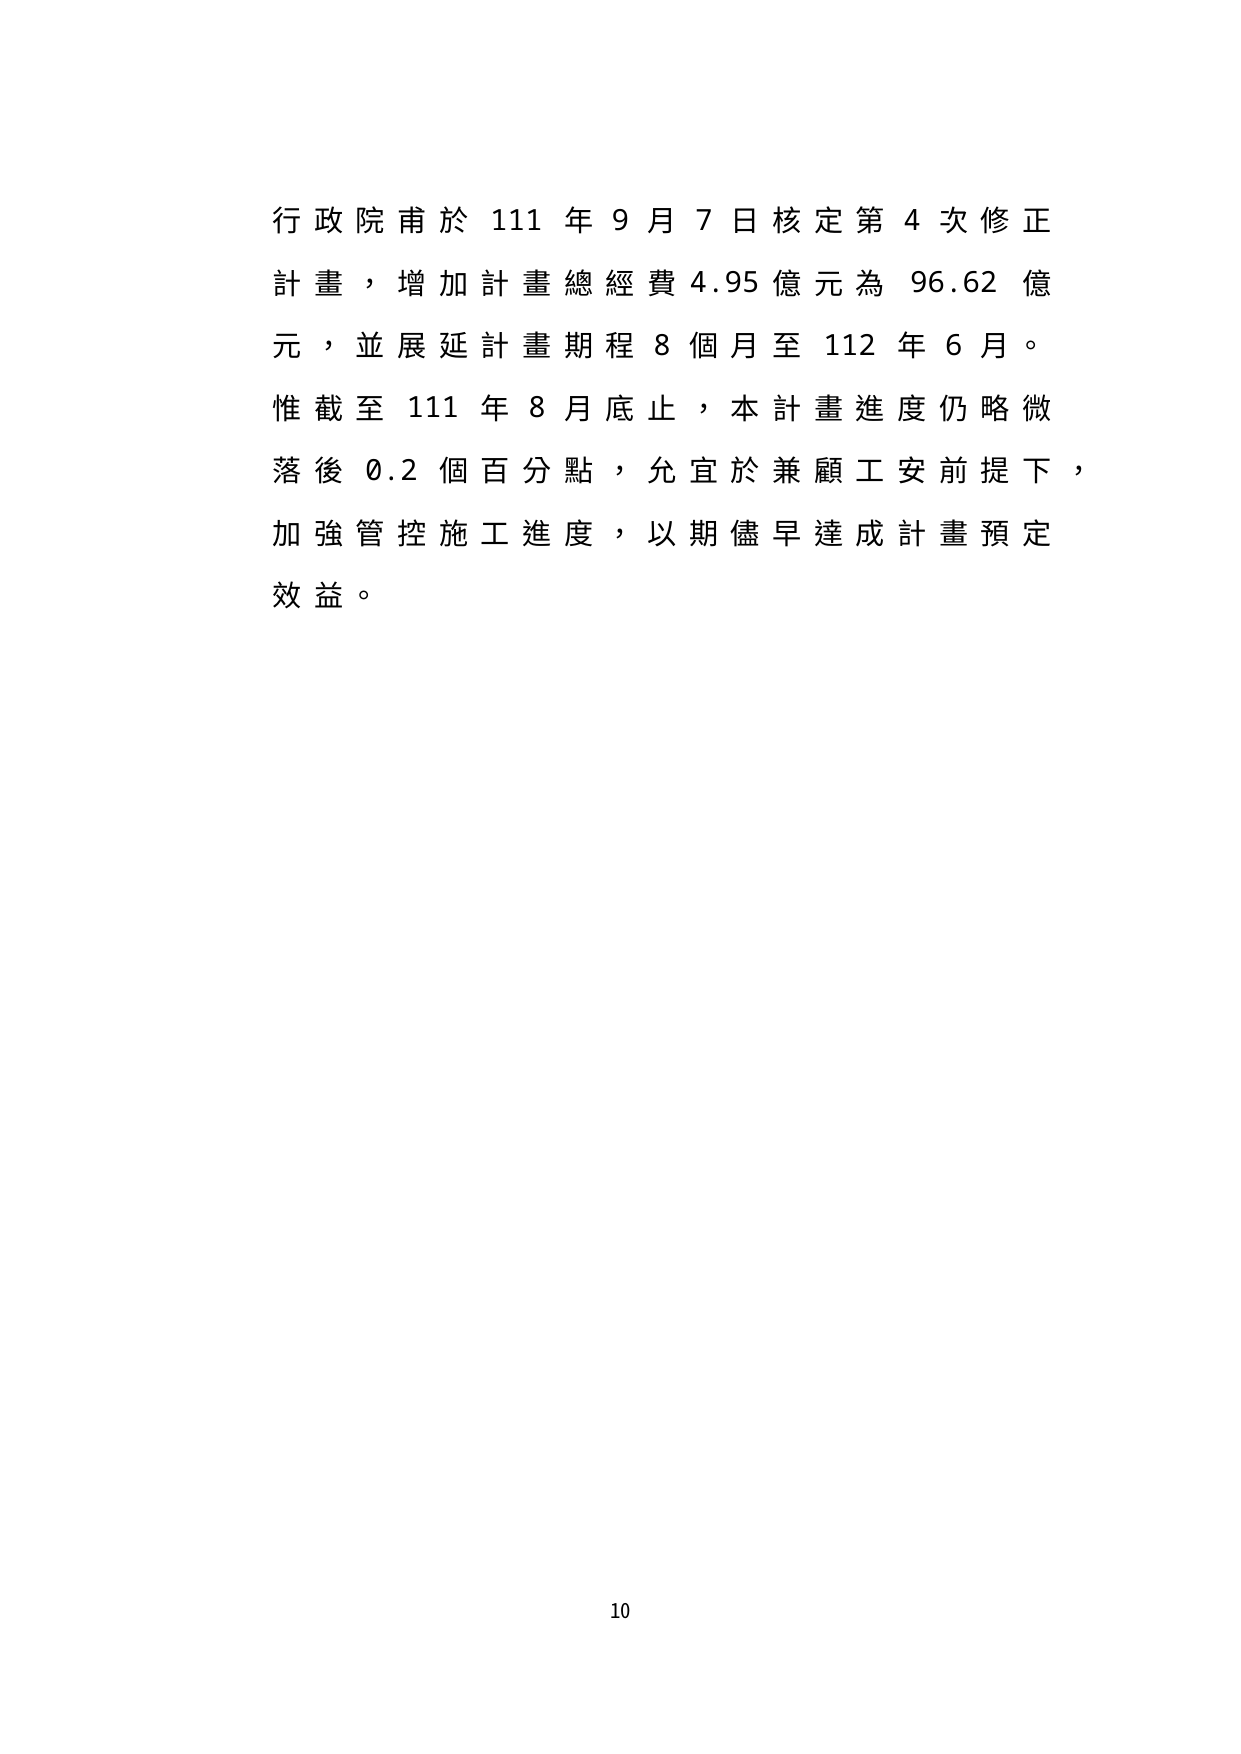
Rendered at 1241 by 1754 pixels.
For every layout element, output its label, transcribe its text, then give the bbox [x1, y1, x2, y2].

text 綜上，行政院於99年間即核定補助金門縣政府辦理「金門大橋建設計畫」，惟該計畫因變更工程設計、履約過程遭遇困難等，多次辦理變更計畫，修正增加經費並展延期程。行政院甫於111年9月7日核定第4次修正計畫，增加計畫總經費4.95億元為96.62億元，並展延計畫期程8個月至112年6月。惟截至111年8月底止，本計畫進度仍略微落後0.2個百分點，允宜於兼顧工安前提下，加強管控施工進度，以期儘早達成計畫預定效益。 [242, 177, 1058, 615]
